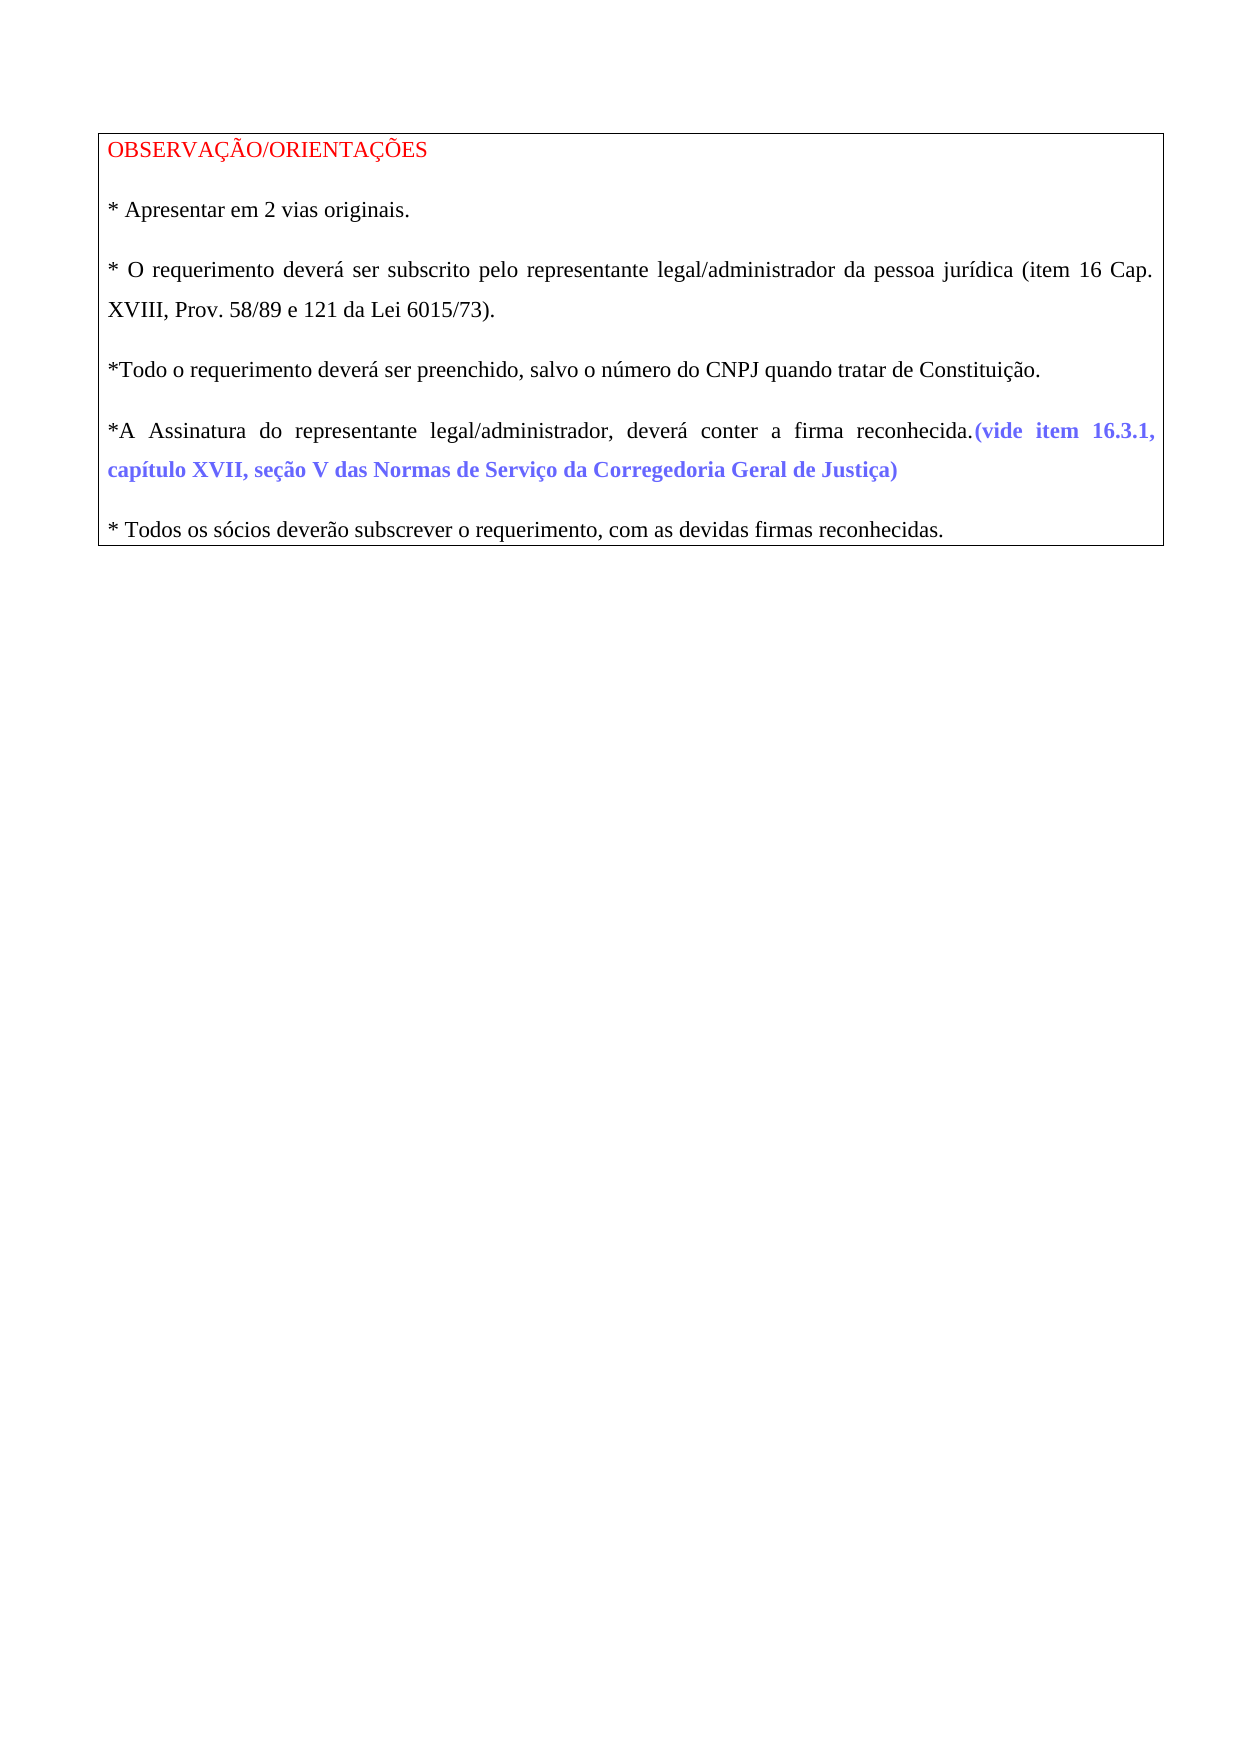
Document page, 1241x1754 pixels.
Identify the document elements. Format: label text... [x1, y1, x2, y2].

text * O requerimento deverá ser subscrito pelo representante legal/administrador da pessoa jurídica (item 16 Cap. XVIII, Prov. 58/89 e 121 da Lei 6015/73). [99, 253, 1163, 322]
text OBSERVAÇÃO/ORIENTAÇÕES [99, 134, 1163, 162]
text *A Assinatura do representante legal/administrador, deverá conter a firma reconhecida.(vide item 16.3.1, capítulo XVII, seção V das Normas de Serviço da Corregedoria Geral de Justiça) [99, 413, 1163, 482]
text * Todos os sócios deverão subscrever o requerimento, com as devidas firmas reconhecidas. [99, 513, 1163, 545]
text * Apresentar em 2 vias originais. [99, 193, 1163, 223]
text *Todo o requerimento deverá ser preenchido, salvo o número do CNPJ quando tratar de Constituição. [99, 353, 1163, 383]
